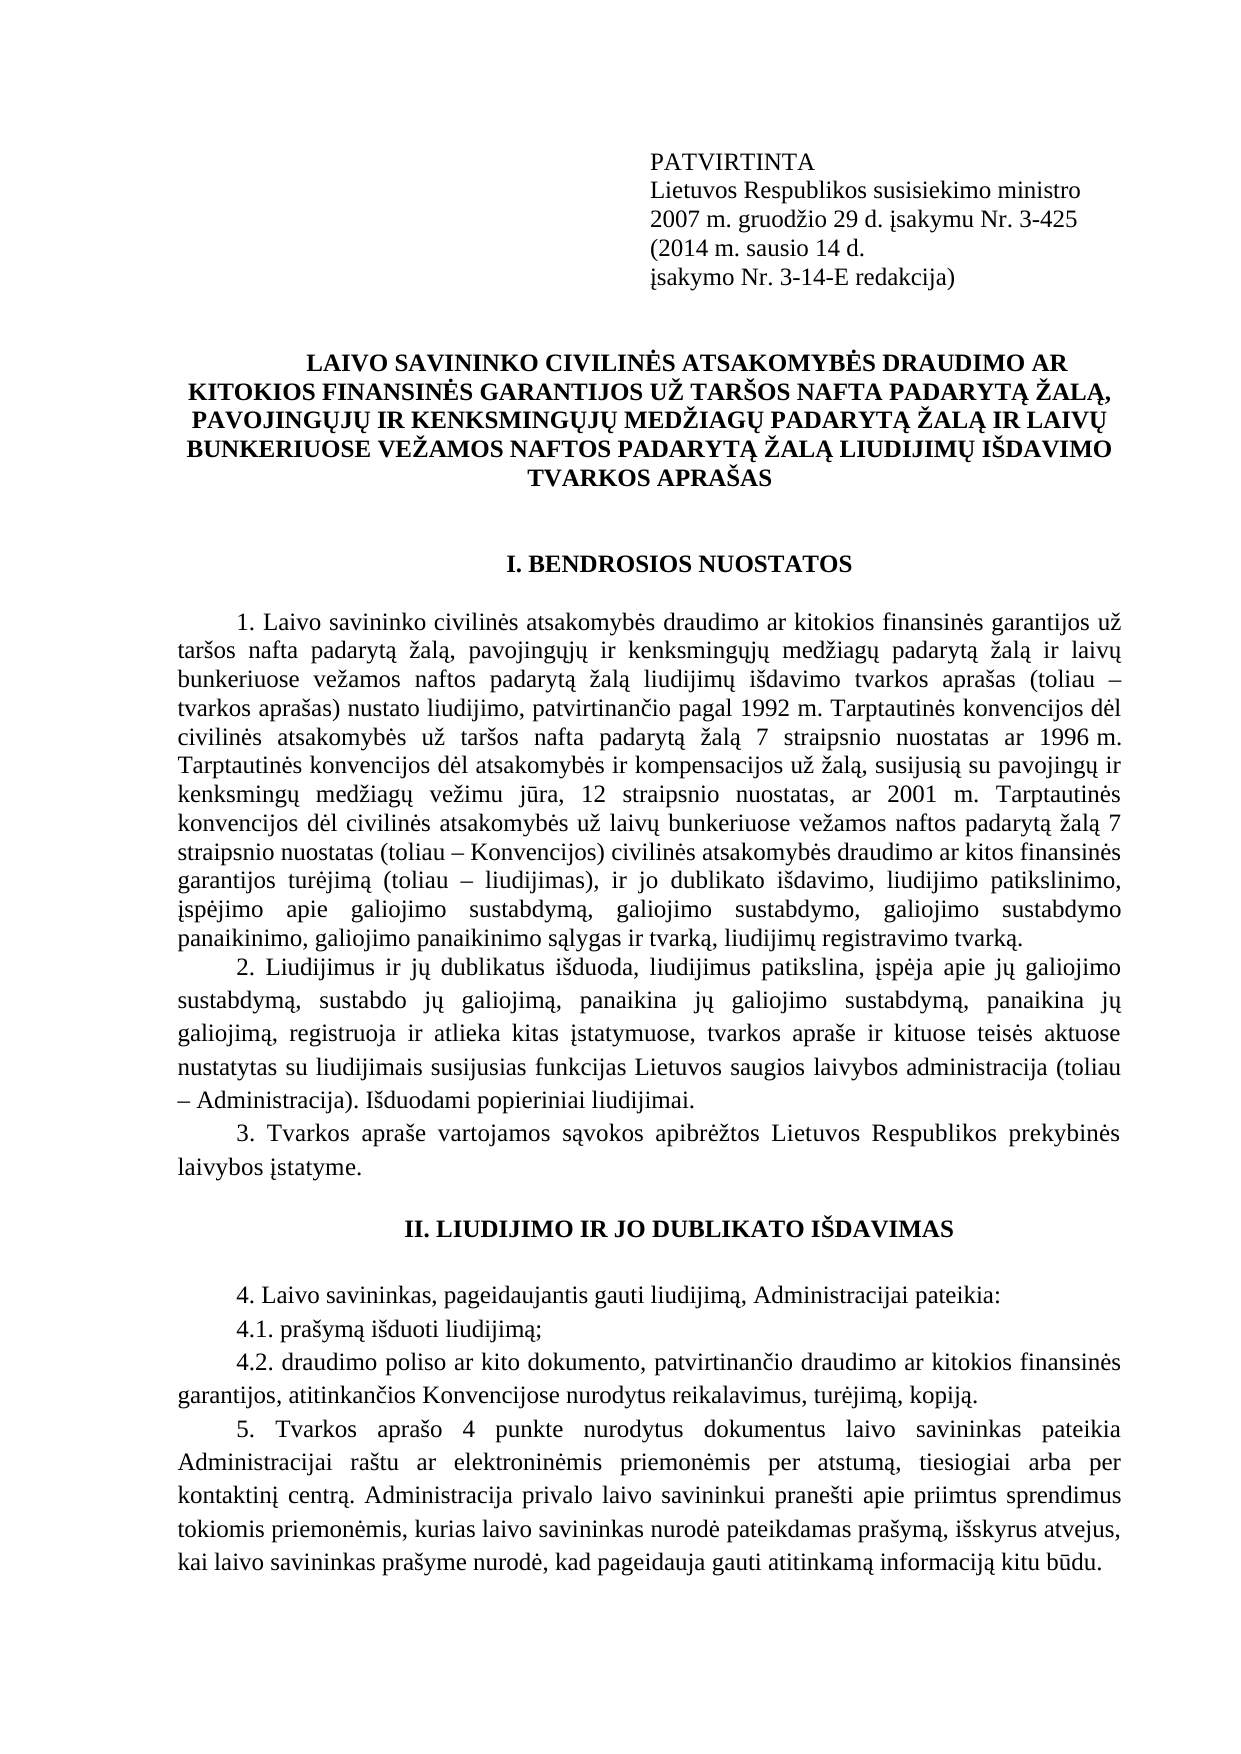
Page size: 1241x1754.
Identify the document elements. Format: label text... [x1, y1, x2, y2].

text (2014 m. sausio 14 d. [650, 233, 1122, 262]
text įsakymo Nr. 3-14-E redakcija) [650, 262, 1122, 291]
text 4.2. draudimo poliso ar kito dokumento, patvirtinančio draudimo ar kitokios finansinės garantijos, atitinkančios Konvencijose nurodytus reikalavimus, turėjimą, kopiją. [177, 1347, 1122, 1409]
text I. BENDROSIOS NUOSTATOS [177, 549, 1122, 578]
text 1. Laivo savininko civilinės atsakomybės draudimo ar kitokios finansinės garantijos už taršos nafta padarytą žalą, pavojingųjų ir kenksmingųjų medžiagų padarytą žalą ir laivų bunkeriuose vežamos naftos padarytą žalą liudijimų išdavimo tvarkos aprašas (toliau – tvarkos aprašas) nustato liudijimo, patvirtinančio pagal 1992 m. Tarptautinės konvencijos dėl civilinės atsakomybės už taršos nafta padarytą žalą 7 straipsnio nuostatas ar 1996 m. Tarptautinės konvencijos dėl atsakomybės ir kompensacijos už žalą, susijusią su pavojingų ir kenksmingų medžiagų vežimu jūra, 12 straipsnio nuostatas, ar 2001 m. Tarptautinės konvencijos dėl civilinės atsakomybės už laivų bunkeriuose vežamos naftos padarytą žalą 7 straipsnio nuostatas (toliau – Konvencijos) civilinės atsakomybės draudimo ar kitos finansinės garantijos turėjimą (toliau – liudijimas), ir jo dublikato išdavimo, liudijimo patikslinimo, įspėjimo apie galiojimo sustabdymą, galiojimo sustabdymo, galiojimo sustabdymo panaikinimo, galiojimo panaikinimo sąlygas ir tvarką, liudijimų registravimo tvarką. [177, 607, 1122, 952]
text LAIVO SAVININKO CIVILINĖS ATSAKOMYBĖS DRAUDIMO AR KITOKIOS FINANSINĖS GARANTIJOS UŽ TARŠOS NAFTA PADARYTĄ ŽALĄ, PAVOJINGŲJŲ IR KENKSMINGŲJŲ MEDŽIAGŲ PADARYTĄ ŽALĄ IR LAIVŲ BUNKERIUOSE VEŽAMOS NAFTOS PADARYTĄ ŽALĄ LIUDIJIMŲ IŠDAVIMO TVARKOS APRAŠAS [177, 348, 1122, 492]
text 2. Liudijimus ir jų dublikatus išduoda, liudijimus patikslina, įspėja apie jų galiojimo sustabdymą, sustabdo jų galiojimą, panaikina jų galiojimo sustabdymą, panaikina jų galiojimą, registruoja ir atlieka kitas įstatymuose, tvarkos apraše ir kituose teisės aktuose nustatytas su liudijimais susijusias funkcijas Lietuvos saugios laivybos administracija (toliau – Administracija). Išduodami popieriniai liudijimai. [177, 952, 1122, 1114]
text 3. Tvarkos apraše vartojamos sąvokos apibrėžtos Lietuvos Respublikos prekybinės laivybos įstatyme. [177, 1118, 1122, 1181]
text II. LIUDIJIMO IR JO DUBLIKATO IŠDAVIMAS [177, 1214, 1122, 1243]
text Lietuvos Respublikos susisiekimo ministro [650, 176, 1122, 204]
text 4.1. prašymą išduoti liudijimą; [177, 1314, 1122, 1343]
text 4. Laivo savininkas, pageidaujantis gauti liudijimą, Administracijai pateikia: [177, 1281, 1122, 1309]
text PATVIRTINTA [650, 147, 1122, 176]
text 5. Tvarkos aprašo 4 punkte nurodytus dokumentus laivo savininkas pateikia Administracijai raštu ar elektroninėmis priemonėmis per atstumą, tiesiogiai arba per kontaktinį centrą. Administracija privalo laivo savininkui pranešti apie priimtus sprendimus tokiomis priemonėmis, kurias laivo savininkas nurodė pateikdamas prašymą, išskyrus atvejus, kai laivo savininkas prašyme nurodė, kad pageidauja gauti atitinkamą informaciją kitu būdu. [177, 1414, 1122, 1576]
text 2007 m. gruodžio 29 d. įsakymu Nr. 3-425 [650, 204, 1122, 233]
